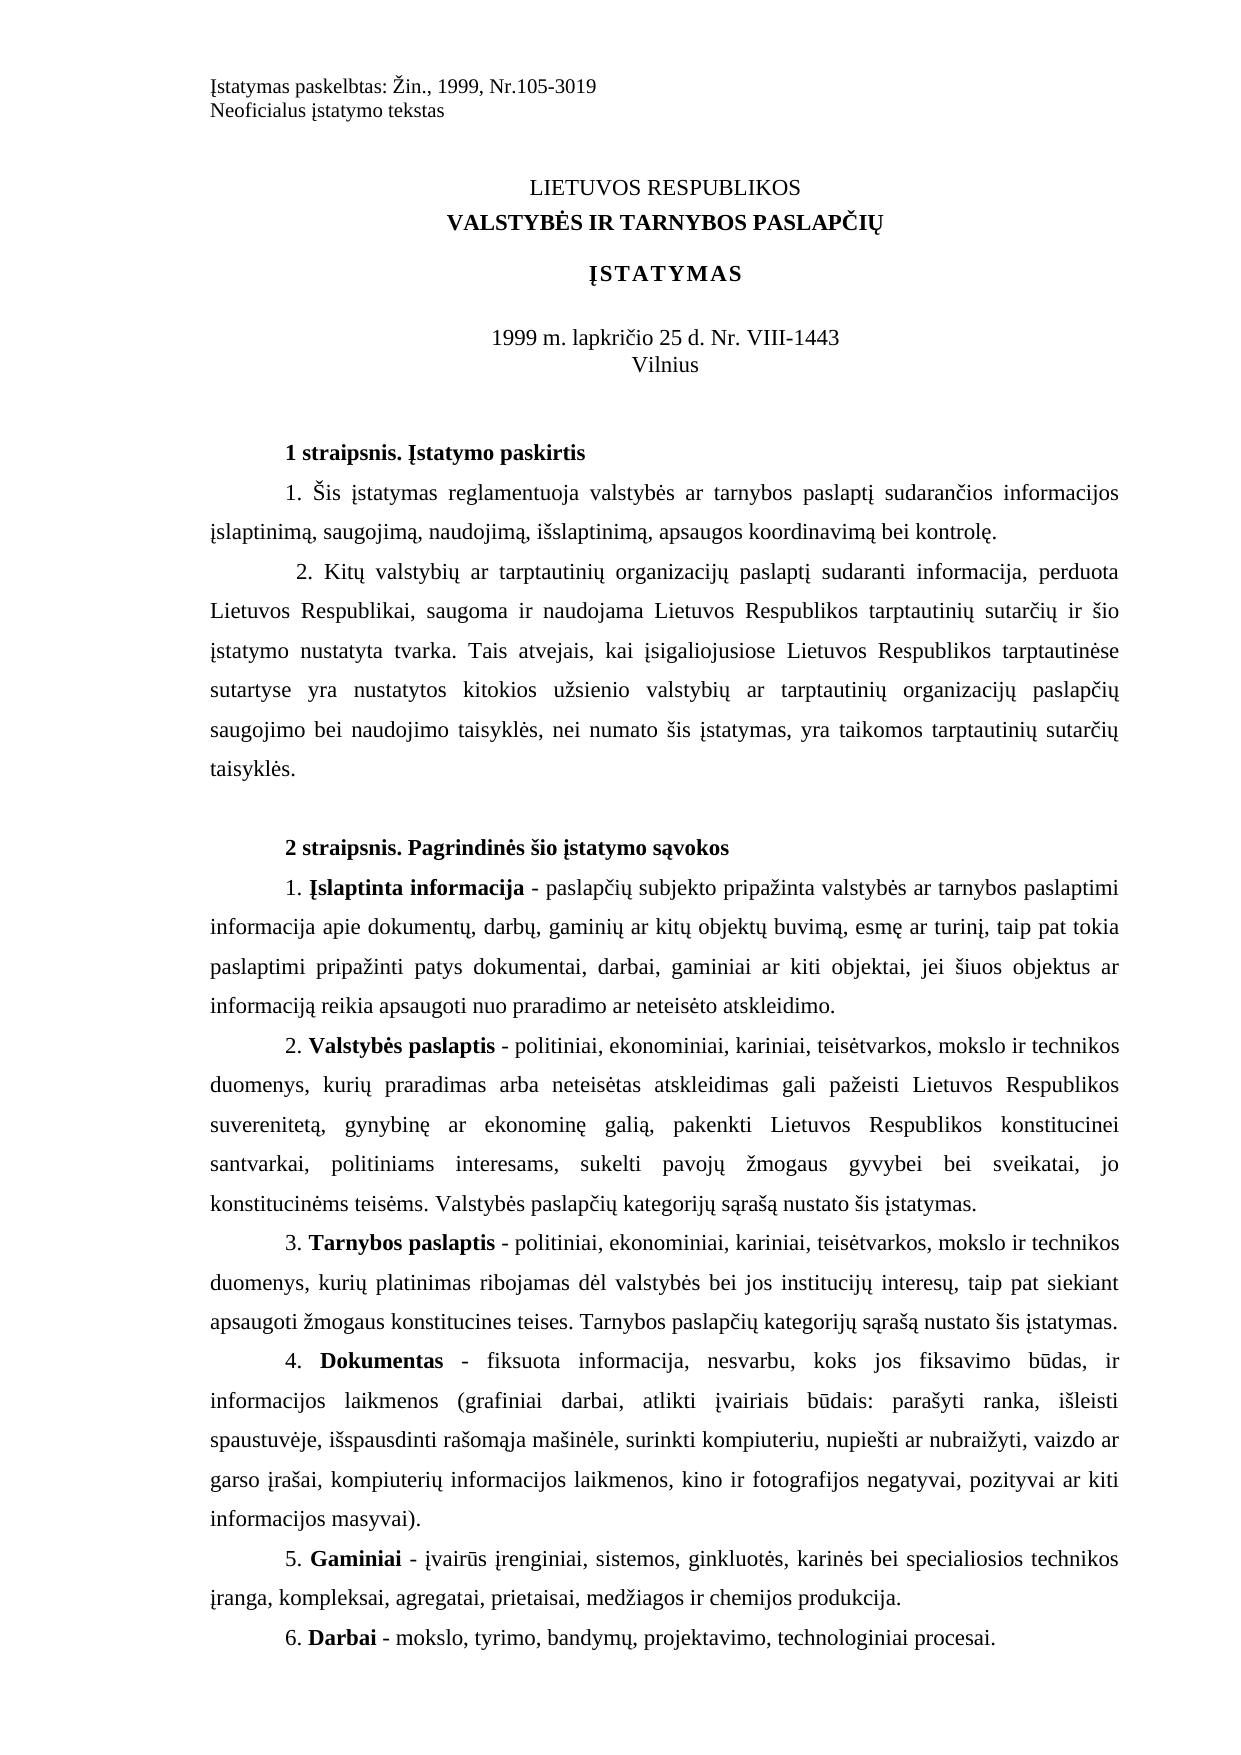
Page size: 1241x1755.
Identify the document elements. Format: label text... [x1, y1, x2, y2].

text 1 straipsnis. Įstatymo paskirtis [210, 439, 1120, 466]
text LIETUVOS RESPUBLIKOS [210, 174, 1120, 201]
text 1999 m. lapkričio 25 d. Nr. VIII-1443 Vilnius [210, 324, 1120, 377]
text 5. Gaminiai - įvairūs įrenginiai, sistemos, ginkluotės, karinės bei specialiosios technikos įranga, kompleksai, agregatai, prietaisai, medžiagos ir chemijos produkcija. [210, 1545, 1120, 1611]
text Įstatymas paskelbtas: Žin., 1999, Nr.105-3019 [210, 73, 1120, 98]
text 1. Šis įstatymas reglamentuoja valstybės ar tarnybos paslaptį sudarančios informacijos įslaptinimą, saugojimą, naudojimą, išslaptinimą, apsaugos koordinavimą bei kontrolę. [210, 479, 1120, 545]
text 4. Dokumentas - fiksuota informacija, nesvarbu, koks jos fiksavimo būdas, ir informacijos laikmenos (grafiniai darbai, atlikti įvairiais būdais: parašyti ranka, išleisti spaustuvėje, išspausdinti rašomąja mašinėle, surinkti kompiuteriu, nupiešti ar nubraižyti, vaizdo ar garso įrašai, kompiuterių informacijos laikmenos, kino ir fotografijos negatyvai, pozityvai ar kiti informacijos masyvai). [210, 1347, 1120, 1532]
text 3. Tarnybos paslaptis - politiniai, ekonominiai, kariniai, teisėtvarkos, mokslo ir technikos duomenys, kurių platinimas ribojamas dėl valstybės bei jos institucijų interesų, taip pat siekiant apsaugoti žmogaus konstitucines teises. Tarnybos paslapčių kategorijų sąrašą nustato šis įstatymas. [210, 1229, 1120, 1334]
text 2. Kitų valstybių ar tarptautinių organizacijų paslaptį sudaranti informacija, perduota Lietuvos Respublikai, saugoma ir naudojama Lietuvos Respublikos tarptautinių sutarčių ir šio įstatymo nustatyta tvarka. Tais atvejais, kai įsigaliojusiose Lietuvos Respublikos tarptautinėse sutartyse yra nustatytos kitokios užsienio valstybių ar tarptautinių organizacijų paslapčių saugojimo bei naudojimo taisyklės, nei numato šis įstatymas, yra taikomos tarptautinių sutarčių taisyklės. [210, 558, 1120, 782]
text Neoficialus įstatymo tekstas [210, 98, 1120, 122]
text 6. Darbai - mokslo, tyrimo, bandymų, projektavimo, technologiniai procesai. [210, 1624, 1120, 1650]
text ĮSTATYMAS [210, 260, 1120, 287]
text 2. Valstybės paslaptis - politiniai, ekonominiai, kariniai, teisėtvarkos, mokslo ir technikos duomenys, kurių praradimas arba neteisėtas atskleidimas gali pažeisti Lietuvos Respublikos suverenitetą, gynybinę ar ekonominę galią, pakenkti Lietuvos Respublikos konstitucinei santvarkai, politiniams interesams, sukelti pavojų žmogaus gyvybei bei sveikatai, jo konstitucinėms teisėms. Valstybės paslapčių kategorijų sąrašą nustato šis įstatymas. [210, 1032, 1120, 1216]
text VALSTYBĖS IR TARNYBOS PASLAPČIŲ [210, 209, 1120, 235]
text 1. Įslaptinta informacija - paslapčių subjekto pripažinta valstybės ar tarnybos paslaptimi informacija apie dokumentų, darbų, gaminių ar kitų objektų buvimą, esmę ar turinį, taip pat tokia paslaptimi pripažinti patys dokumentai, darbai, gaminiai ar kiti objektai, jei šiuos objektus ar informaciją reikia apsaugoti nuo praradimo ar neteisėto atskleidimo. [210, 874, 1120, 1018]
text 2 straipsnis. Pagrindinės šio įstatymo sąvokos [210, 834, 1120, 861]
